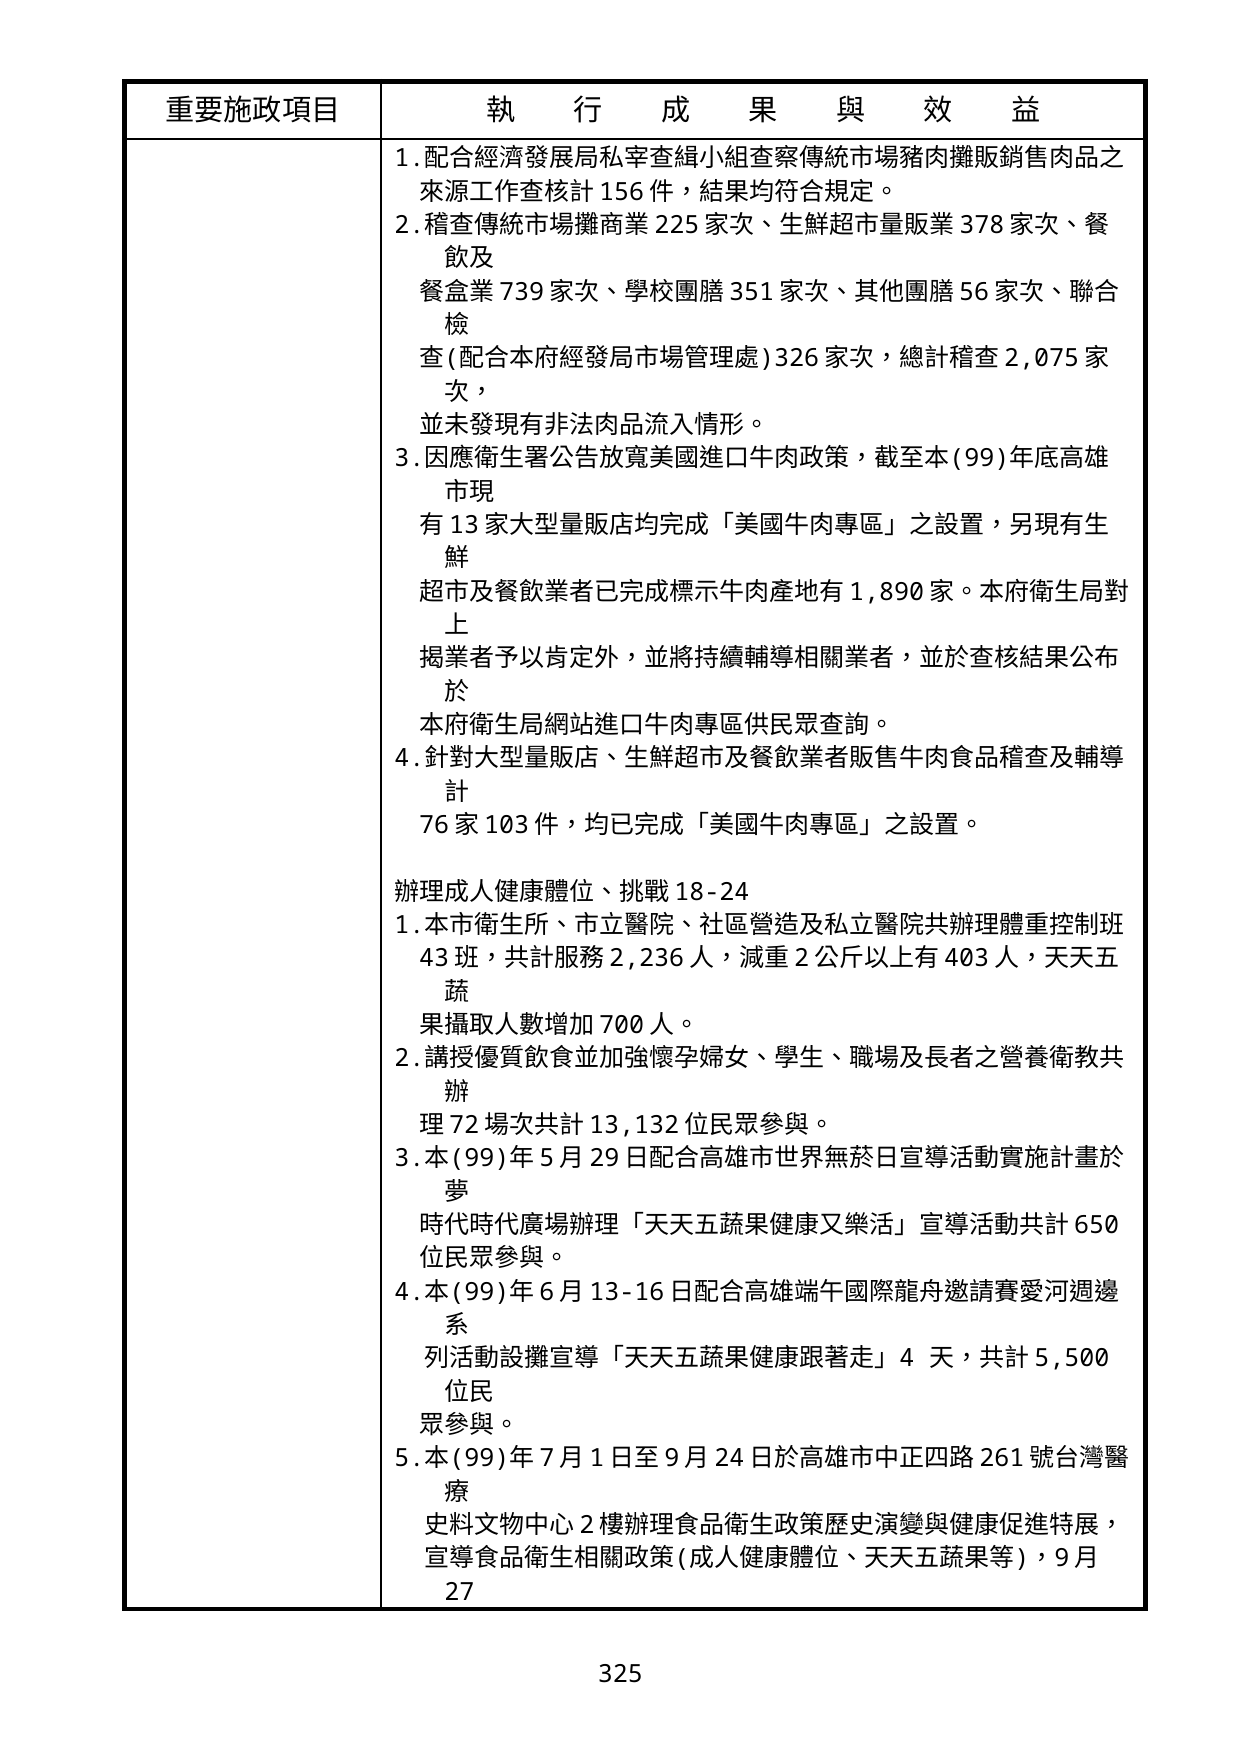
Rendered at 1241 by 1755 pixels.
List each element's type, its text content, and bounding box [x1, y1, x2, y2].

table_cell [127, 140, 380, 1607]
table_header 執 行 成 果 與 效 益 [382, 84, 1143, 138]
table_header 重要施政項目 [127, 84, 380, 138]
table_cell 1.配合經濟發展局私宰查緝小組查察傳統市場豬肉攤販銷售肉品之 來源工作查核計156件，結果均符合規定。 2.稽查傳統市場攤商業225家次、生鮮超市量販業378家次、餐飲及 餐盒業739家次、學校團膳351家次、其他團膳56家次、聯合檢 查(配合本府經發局市場管理處)326家次，總計稽查2,075家次， 並未發現有非法肉品流入情形。 3.因應衛生署公告放寬美國進口牛肉政策，截至本(99)年底高雄市現 有13家大型量販店均完成「美國牛肉專區」之設置，另現有生鮮 超市及餐飲業者已完成標示牛肉產地有1,890家。本府衛生局對上 揭業者予以肯定外，並將持續輔導相關業者，並於查核結果公布於 本府衛生局網站進口牛肉專區供民眾查詢。 4.針對大型量販店、生鮮超市及餐飲業者販售牛肉食品稽查及輔導計 76家103件，均已完成「美國牛肉專區」之設置。 辦理成人健康體位、挑戰18-24 1.本市衛生所、市立醫院、社區營造及私立醫院共辦理體重控制班 43班，共計服務2,236人，減重2公斤以上有403人，天天五蔬 果攝取人數增加700人。 2.講授優質飲食並加強懷孕婦女、學生、職場及長者之營養衛教共辦 理72場次共計13,132位民眾參與。 3.本(99)年5月29日配合高雄市世界無菸日宣導活動實施計畫於夢 時代時代廣場辦理「天天五蔬果健康又樂活」宣導活動共計650 位民眾參與。 4.本(99)年6月13-16日配合高雄端午國際龍舟邀請賽愛河週邊系 列活動設攤宣導「天天五蔬果健康跟著走」4 天，共計5,500位民 眾參與。 5.本(99)年7月1日至9月24日於高雄市中正四路261號台灣醫療 史料文物中心2樓辦理食品衛生政策歷史演變與健康促進特展， 宣導食品衛生相關政策(成人健康體位、天天五蔬果等)，9月27 [382, 140, 1143, 1607]
